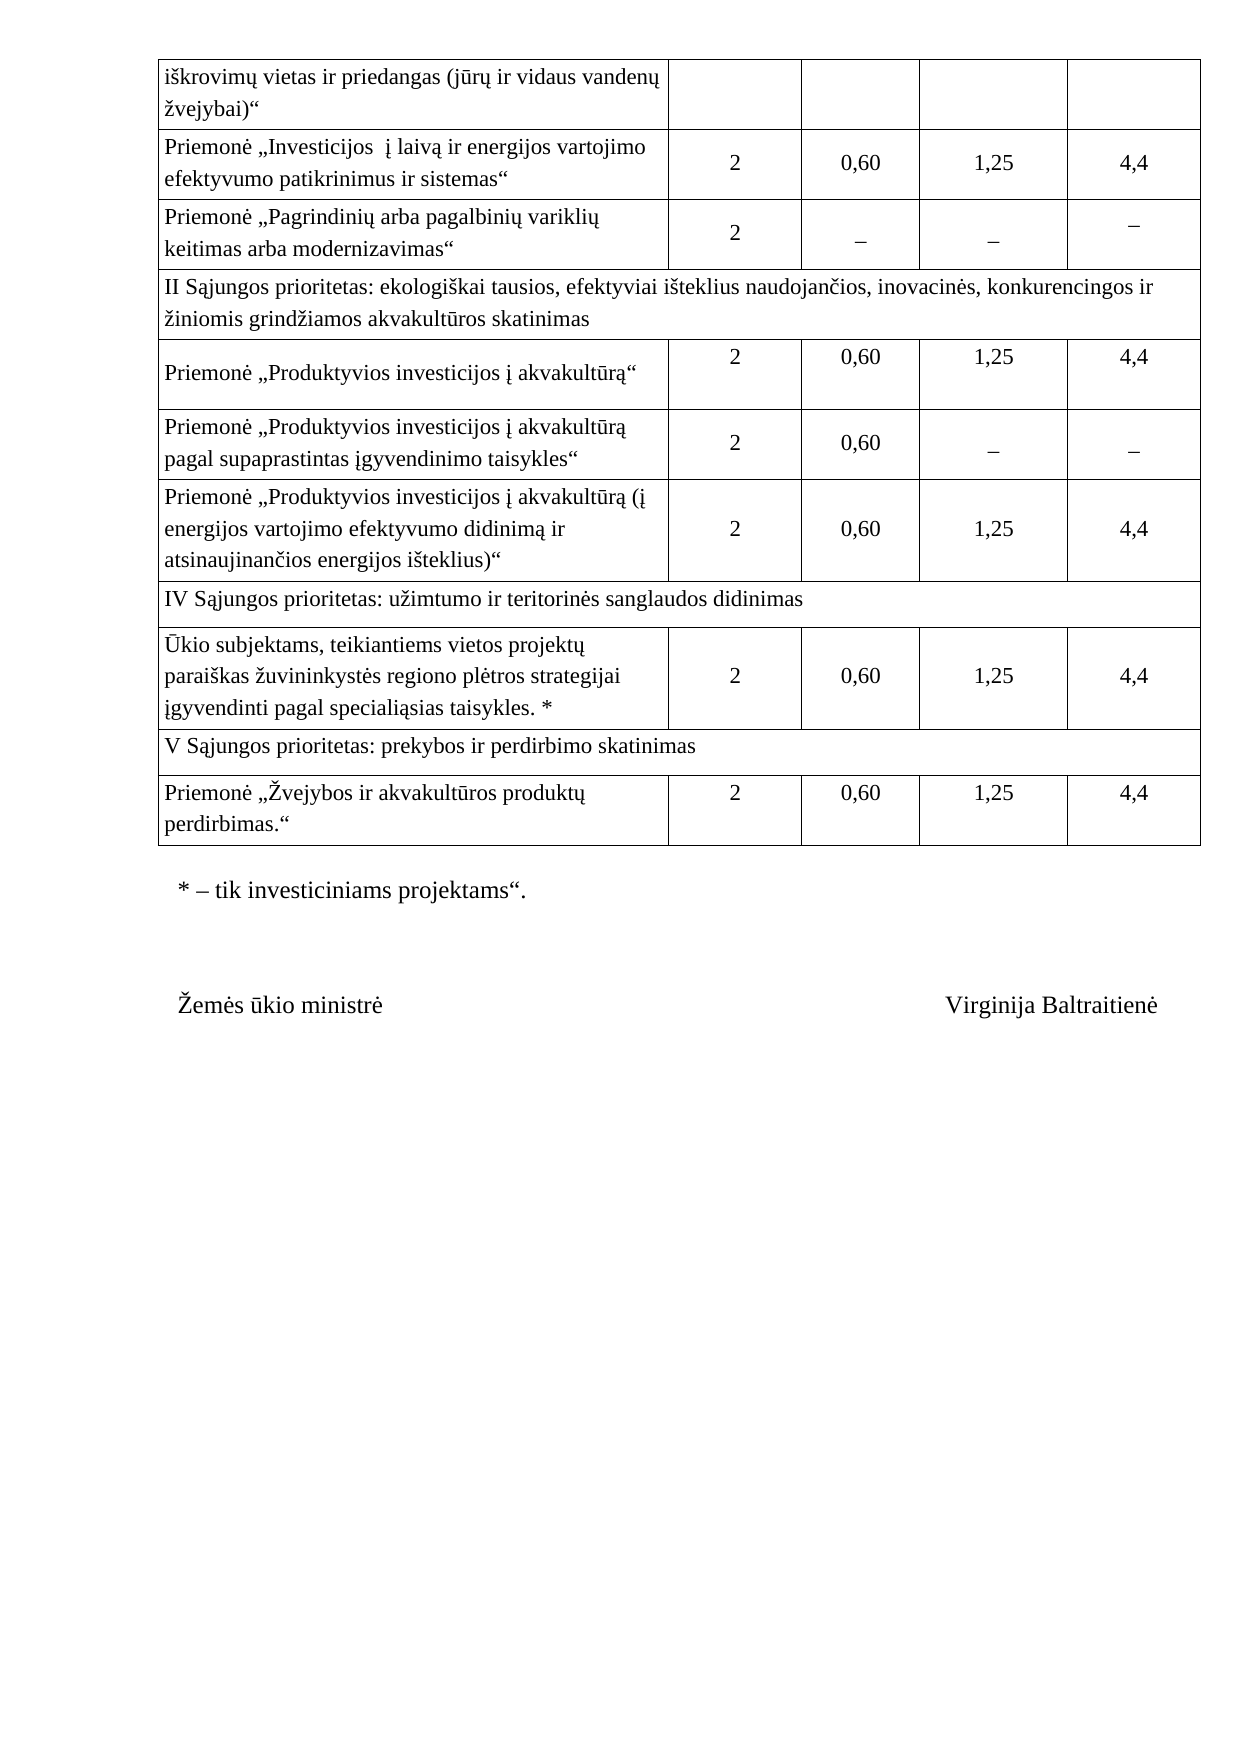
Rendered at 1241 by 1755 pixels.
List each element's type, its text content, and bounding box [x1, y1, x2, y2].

table_cell 1,25 [920, 480, 1067, 581]
table_cell _ [802, 200, 919, 269]
table_cell 1,25 [920, 130, 1067, 199]
table_cell Priemonė „Produktyvios investicijos į akvakultūrą pagal supaprastintas įgyvendinimo taisykles“ [159, 410, 668, 479]
table_cell 0,60 [802, 480, 919, 581]
table_cell 1,25 [920, 628, 1067, 728]
table_cell 4,4 [1068, 776, 1200, 845]
table_cell Priemonė „Pagrindinių arba pagalbinių variklių keitimas arba modernizavimas“ [159, 200, 668, 269]
table_cell [1068, 60, 1200, 129]
table_cell iškrovimų vietas ir priedangas (jūrų ir vidaus vandenų žvejybai)“ [159, 60, 668, 129]
table_cell 2 [669, 776, 801, 845]
table_cell 2 [669, 200, 801, 269]
table_cell [920, 60, 1067, 129]
table_cell 1,25 [920, 776, 1067, 845]
table_cell 2 [669, 628, 801, 728]
table_cell _ [1068, 200, 1200, 269]
table_cell [669, 60, 801, 129]
table_cell Priemonė „Produktyvios investicijos į akvakultūrą“ [159, 340, 668, 409]
table_cell 4,4 [1068, 628, 1200, 728]
table_cell 0,60 [802, 340, 919, 409]
table_cell 2 [669, 130, 801, 199]
table_cell 4,4 [1068, 340, 1200, 409]
table_cell 2 [669, 410, 801, 479]
table_cell _ [920, 200, 1067, 269]
table_cell [802, 60, 919, 129]
table_cell 2 [669, 340, 801, 409]
table_cell V Sąjungos prioritetas: prekybos ir perdirbimo skatinimas [159, 730, 1200, 775]
table_cell 4,4 [1068, 480, 1200, 581]
table_cell _ [1068, 410, 1200, 479]
table_cell Priemonė „Investicijos į laivą ir energijos vartojimo efektyvumo patikrinimus ir sistemas“ [159, 130, 668, 199]
table_cell _ [920, 410, 1067, 479]
table_cell Ūkio subjektams, teikiantiems vietos projektų paraiškas žuvininkystės regiono plėtros strategijai įgyvendinti pagal specialiąsias taisykles. * [159, 628, 668, 728]
table_cell 0,60 [802, 410, 919, 479]
table_cell 0,60 [802, 130, 919, 199]
table_cell Priemonė „Produktyvios investicijos į akvakultūrą (į energijos vartojimo efektyvumo didinimą ir atsinaujinančios energijos išteklius)“ [159, 480, 668, 581]
table_cell 0,60 [802, 628, 919, 728]
table_cell IV Sąjungos prioritetas: užimtumo ir teritorinės sanglaudos didinimas [159, 582, 1200, 627]
table_cell II Sąjungos prioritetas: ekologiškai tausios, efektyviai išteklius naudojančios, inovacinės, konkurencingos ir žiniomis grindžiamos akvakultūros skatinimas [159, 270, 1200, 339]
table_cell 4,4 [1068, 130, 1200, 199]
table_cell 0,60 [802, 776, 919, 845]
table_cell 1,25 [920, 340, 1067, 409]
table_cell 2 [669, 480, 801, 581]
text * – tik investiciniams projektams“. [177, 875, 1181, 904]
text Žemės ūkio ministrė Virginija Baltraitienė [177, 990, 1181, 1019]
table_cell Priemonė „Žvejybos ir akvakultūros produktų perdirbimas.“ [159, 776, 668, 845]
